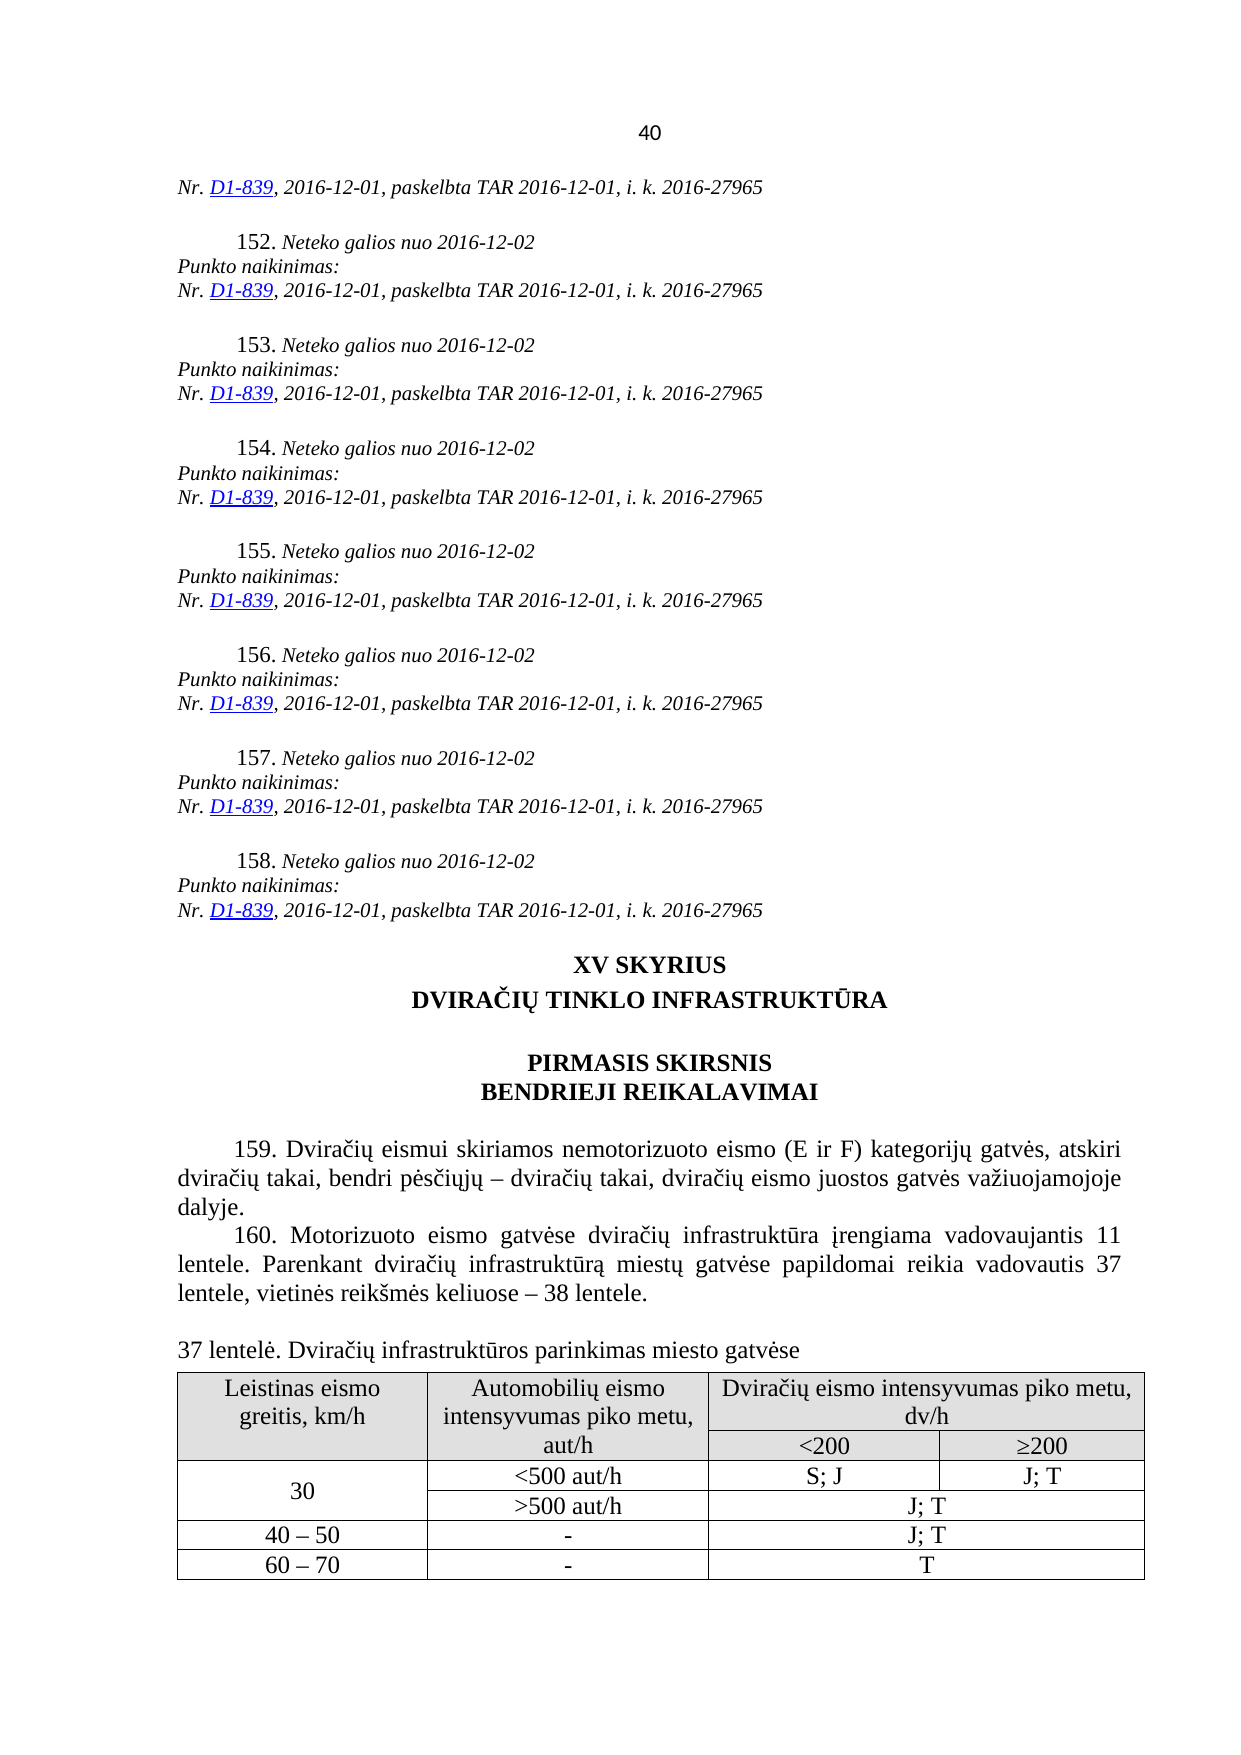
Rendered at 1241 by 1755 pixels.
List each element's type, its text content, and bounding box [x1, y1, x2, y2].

table_cell 60 – 70 [178, 1550, 427, 1579]
text Punkto naikinimas: [177, 461, 1122, 484]
table_cell 40 – 50 [178, 1521, 427, 1549]
text 155. Neteko galios nuo 2016-12-02 [177, 537, 1122, 564]
text Nr. D1-839, 2016-12-01, paskelbta TAR 2016-12-01, i. k. 2016-27965 [177, 588, 1122, 612]
text Punkto naikinimas: [177, 873, 1122, 897]
text 156. Neteko galios nuo 2016-12-02 [177, 641, 1122, 667]
text Punkto naikinimas: [177, 770, 1122, 794]
text PIRMASIS SKIRSNIS [177, 1048, 1122, 1077]
text 153. Neteko galios nuo 2016-12-02 [177, 331, 1122, 357]
table_header Leistinas eismo greitis, km/h [178, 1373, 427, 1460]
text 158. Neteko galios nuo 2016-12-02 [177, 847, 1122, 873]
text 154. Neteko galios nuo 2016-12-02 [177, 434, 1122, 461]
text Punkto naikinimas: [177, 254, 1122, 278]
text BENDRIEJI REIKALAVIMAI [177, 1077, 1122, 1106]
text DVIRAČIŲ Tinklo infrastruktūra [177, 985, 1122, 1013]
table_cell T [709, 1550, 1144, 1579]
text Nr. D1-839, 2016-12-01, paskelbta TAR 2016-12-01, i. k. 2016-27965 [177, 175, 1122, 199]
table_cell >500 aut/h [428, 1491, 708, 1519]
text 159. Dviračių eismui skiriamos nemotorizuoto eismo (E ir F) kategorijų gatvės, atskiri dviračių takai, bendri pėsčiųjų – dviračių takai, dviračių eismo juostos gatvės važiuojamojoje dalyje. [177, 1134, 1122, 1221]
table_header Dviračių eismo intensyvumas piko metu, dv/h [709, 1373, 1144, 1430]
text 157. Neteko galios nuo 2016-12-02 [177, 744, 1122, 770]
table_cell ≥200 [940, 1431, 1144, 1460]
text XV SKYRIUS [177, 950, 1122, 979]
text Nr. D1-839, 2016-12-01, paskelbta TAR 2016-12-01, i. k. 2016-27965 [177, 691, 1122, 715]
table_cell J; T [709, 1521, 1144, 1549]
text Punkto naikinimas: [177, 357, 1122, 381]
table_header Automobilių eismo intensyvumas piko metu, aut/h [428, 1373, 708, 1460]
table_cell - [428, 1521, 708, 1549]
table_cell S; J [709, 1461, 939, 1490]
text Punkto naikinimas: [177, 667, 1122, 691]
text Nr. D1-839, 2016-12-01, paskelbta TAR 2016-12-01, i. k. 2016-27965 [177, 794, 1122, 818]
text Punkto naikinimas: [177, 564, 1122, 588]
text 37 lentelė. Dviračių infrastruktūros parinkimas miesto gatvėse [177, 1336, 1122, 1364]
text Nr. D1-839, 2016-12-01, paskelbta TAR 2016-12-01, i. k. 2016-27965 [177, 278, 1122, 302]
table_cell 30 [178, 1461, 427, 1519]
table_cell <200 [709, 1431, 939, 1460]
table_cell J; T [709, 1491, 1144, 1519]
text Nr. D1-839, 2016-12-01, paskelbta TAR 2016-12-01, i. k. 2016-27965 [177, 897, 1122, 922]
text Nr. D1-839, 2016-12-01, paskelbta TAR 2016-12-01, i. k. 2016-27965 [177, 381, 1122, 405]
text 160. Motorizuoto eismo gatvėse dviračių infrastruktūra įrengiama vadovaujantis 11 lentele. Parenkant dviračių infrastruktūrą miestų gatvėse papildomai reikia vadovautis 37 lentele, vietinės reikšmės keliuose – 38 lentele. [177, 1221, 1122, 1307]
text Nr. D1-839, 2016-12-01, paskelbta TAR 2016-12-01, i. k. 2016-27965 [177, 484, 1122, 509]
table_cell J; T [940, 1461, 1144, 1490]
table_cell - [428, 1550, 708, 1579]
table_cell <500 aut/h [428, 1461, 708, 1490]
text 152. Neteko galios nuo 2016-12-02 [177, 228, 1122, 254]
